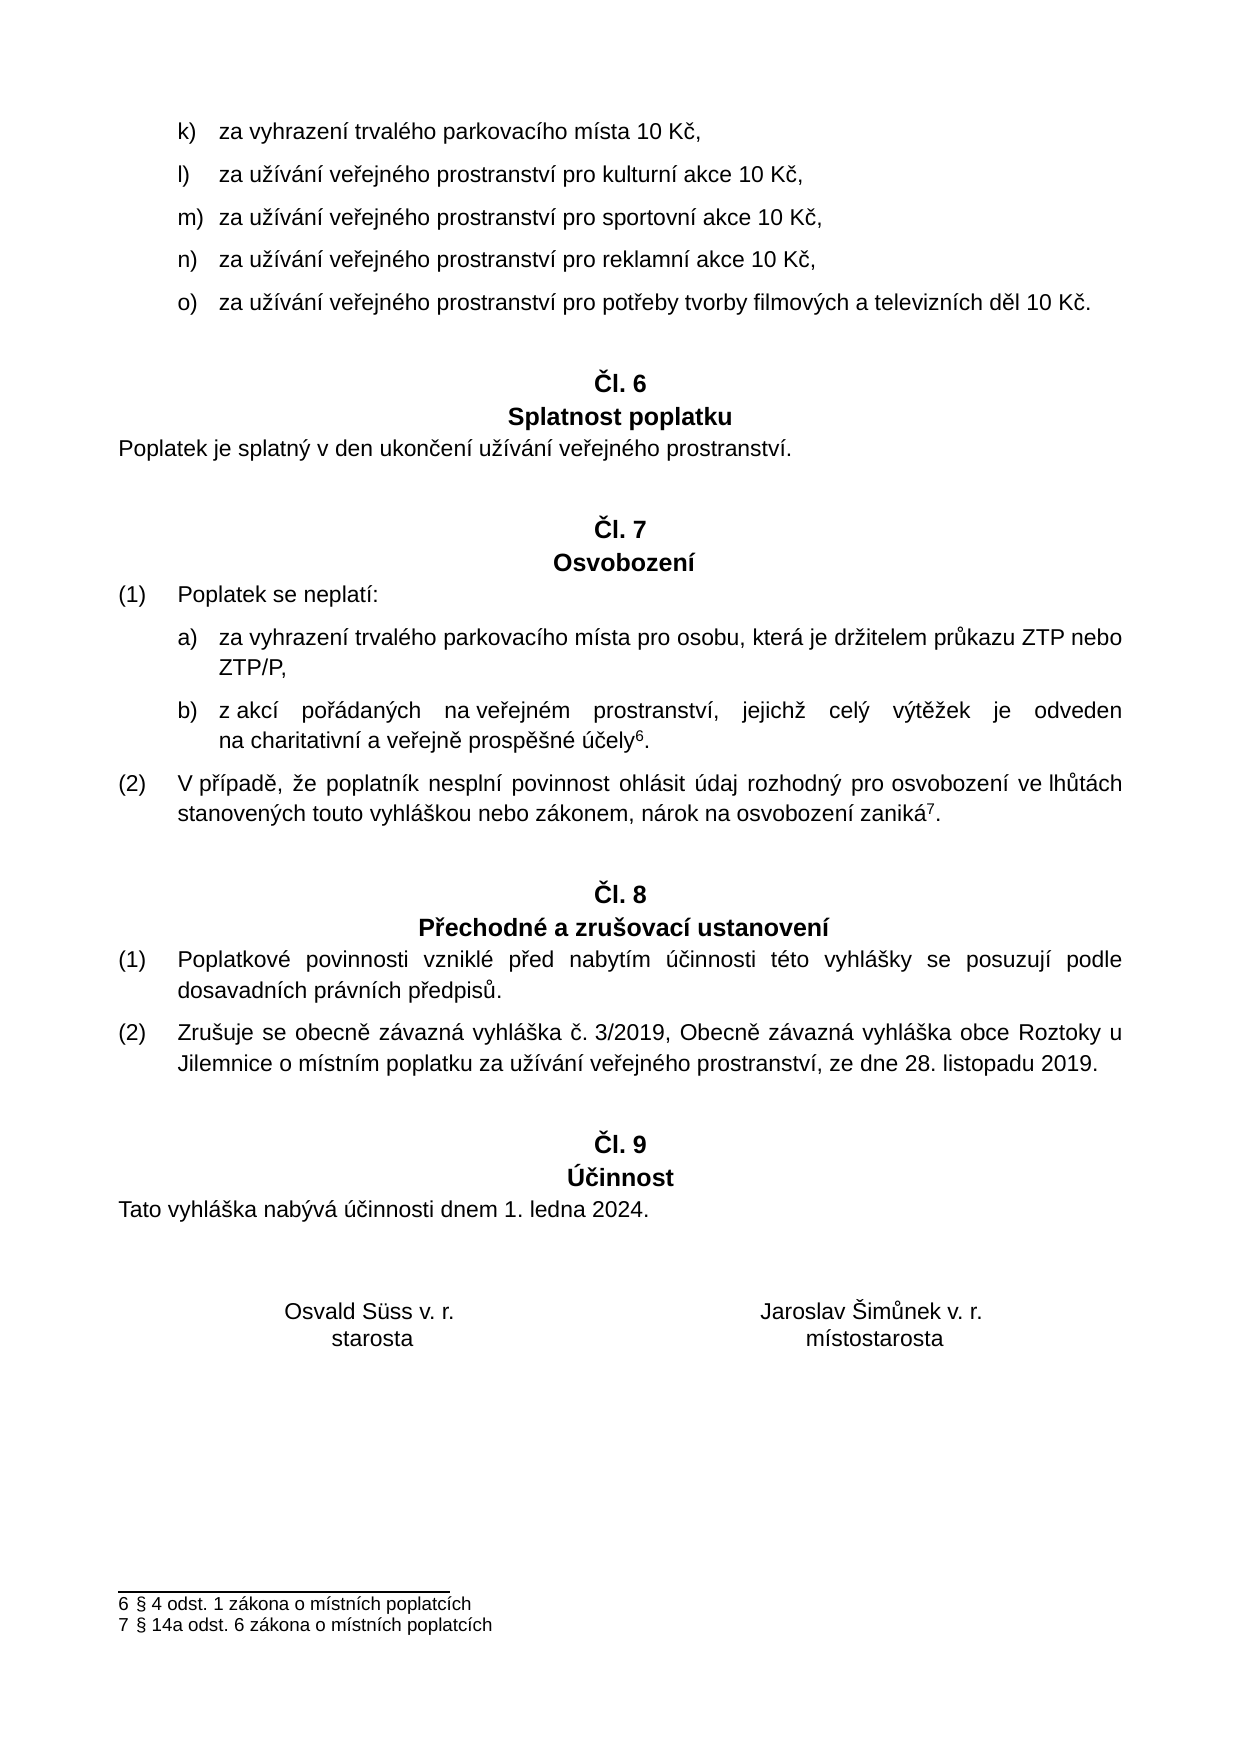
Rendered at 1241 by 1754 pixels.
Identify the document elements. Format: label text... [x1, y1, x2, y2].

list z akcí pořádaných na veřejném prostranství, jejichž celý výtěžek je odveden na charitativní a veřejně prospěšné účely. [177, 697, 1122, 754]
text Poplatek je splatný v den ukončení užívání veřejného prostranství. [118, 435, 1122, 462]
list za užívání veřejného prostranství pro kulturní akce 10 Kč, [177, 161, 1122, 187]
list Poplatek se neplatí: [118, 581, 1122, 608]
list za vyhrazení trvalého parkovacího místa 10 Kč, [177, 118, 1122, 144]
list za užívání veřejného prostranství pro potřeby tvorby filmových a televizních děl 10 Kč. [177, 289, 1122, 315]
subtitle Čl. 7 Osvobození [118, 515, 1122, 577]
list V případě, že poplatník nesplní povinnost ohlásit údaj rozhodný pro osvobození ve lhůtách stanovených touto vyhláškou nebo zákonem, nárok na osvobození zaniká. [118, 770, 1122, 827]
text Tato vyhláška nabývá účinnosti dnem 1. ledna 2024. [118, 1196, 1122, 1222]
subtitle Čl. 8 Přechodné a zrušovací ustanovení [118, 880, 1122, 942]
list za užívání veřejného prostranství pro reklamní akce 10 Kč, [177, 246, 1122, 273]
table_header Osvald Süss v. r. starosta [118, 1239, 620, 1357]
list za užívání veřejného prostranství pro sportovní akce 10 Kč, [177, 203, 1122, 230]
subtitle Čl. 6 Splatnost poplatku [118, 369, 1122, 431]
list Zrušuje se obecně závazná vyhláška č. 3/2019, Obecně závazná vyhláška obce Roztoky u Jilemnice o místním poplatku za užívání veřejného prostranství, ze dne 28. listopadu 2019. [118, 1019, 1122, 1076]
list Poplatkové povinnosti vzniklé před nabytím účinnosti této vyhlášky se posuzují podle dosavadních právních předpisů. [118, 946, 1122, 1003]
table_cell [620, 1357, 1122, 1475]
list § 4 odst. 1 zákona o místních poplatcích [118, 1592, 1122, 1614]
list § 14a odst. 6 zákona o místních poplatcích [118, 1614, 1122, 1635]
table_cell [118, 1357, 620, 1475]
subtitle Čl. 9 Účinnost [118, 1130, 1122, 1192]
list za vyhrazení trvalého parkovacího místa pro osobu, která je držitelem průkazu ZTP nebo ZTP/P, [177, 624, 1122, 681]
table_header Jaroslav Šimůnek v. r. místostarosta [620, 1239, 1122, 1357]
